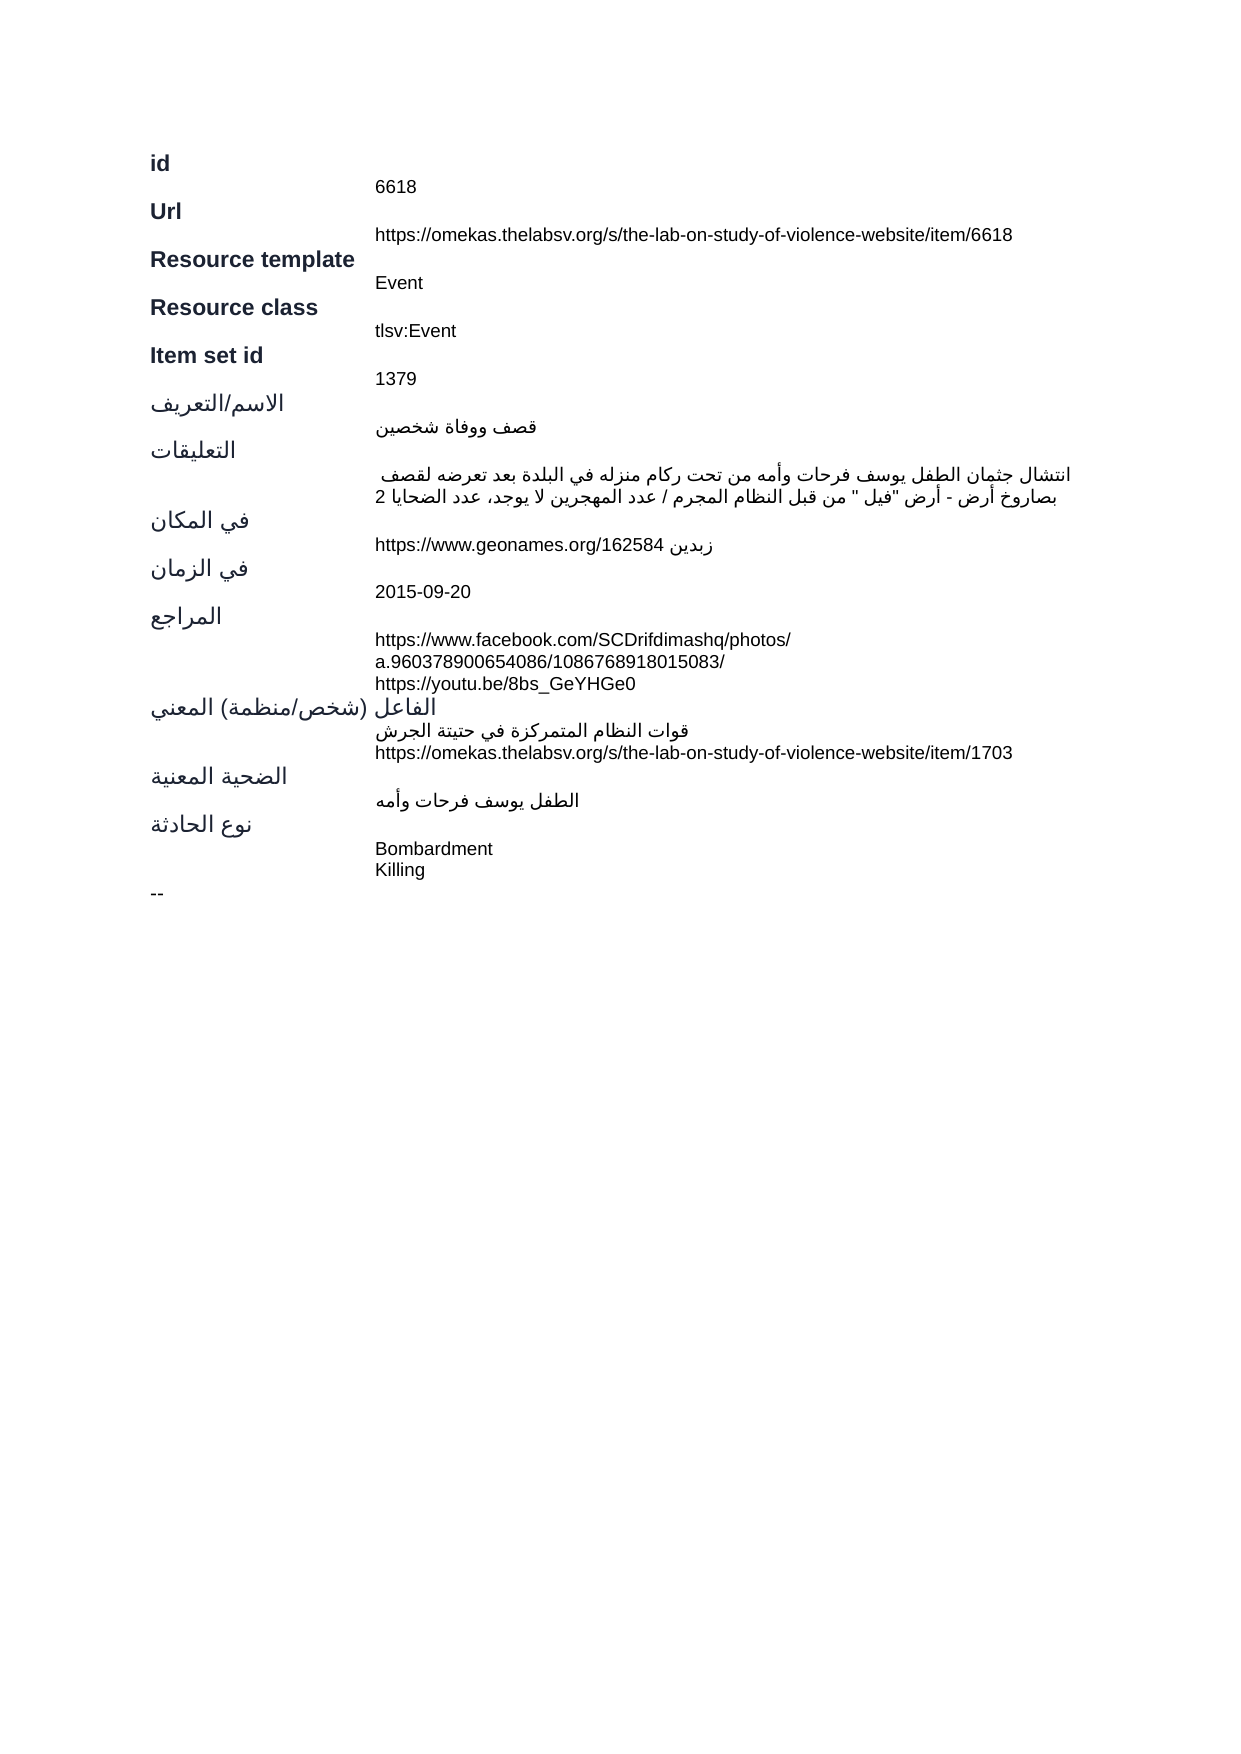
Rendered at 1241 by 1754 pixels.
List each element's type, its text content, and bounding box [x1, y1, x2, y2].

text 6618 [375, 176, 1090, 198]
text https://omekas.thelabsv.org/s/the-lab-on-study-of-violence-website/item/6618 [375, 224, 1090, 246]
text https://www.geonames.org/162584 زبدين [375, 533, 1090, 555]
text Resource template [150, 246, 1090, 272]
text في المكان [150, 507, 1090, 533]
text الفاعل (شخص/منظمة) المعني [150, 694, 1090, 720]
text Item set id [150, 342, 1090, 368]
text https://omekas.thelabsv.org/s/the-lab-on-study-of-violence-website/item/1703 [375, 742, 1090, 763]
text tlsv:Event [375, 320, 1090, 342]
text التعليقات [150, 437, 1090, 464]
text https://youtu.be/8bs_GeYHGe0 [375, 672, 1090, 694]
text الطفل يوسف فرحات وأمه [375, 790, 1090, 811]
text 1379 [375, 368, 1090, 389]
text Url [150, 198, 1090, 224]
text -- [150, 881, 1090, 905]
text Resource class [150, 294, 1090, 320]
text في الزمان [150, 555, 1090, 581]
text Bombardment [375, 838, 1090, 859]
text قصف ووفاة شخصين [375, 416, 1090, 437]
text انتشال جثمان الطفل يوسف فرحات وأمه من تحت ركام منزله في البلدة بعد تعرضه لقصف بصاروخ أرض - أرض "فيل " من قبل النظام المجرم / عدد المهجرين لا يوجد، عدد الضحايا 2 [375, 464, 1090, 507]
text الاسم/التعريف [150, 389, 1090, 416]
text نوع الحادثة [150, 811, 1090, 838]
text 2015-09-20 [375, 581, 1090, 603]
text قوات النظام المتمركزة في حتيتة الجرش [375, 720, 1090, 742]
text https://www.facebook.com/SCDrifdimashq/photos/a.960378900654086/1086768918015083/ [375, 629, 1090, 672]
text المراجع [150, 603, 1090, 629]
text الضحية المعنية [150, 763, 1090, 790]
text Event [375, 272, 1090, 294]
text Killing [375, 859, 1090, 881]
text id [150, 150, 1090, 176]
